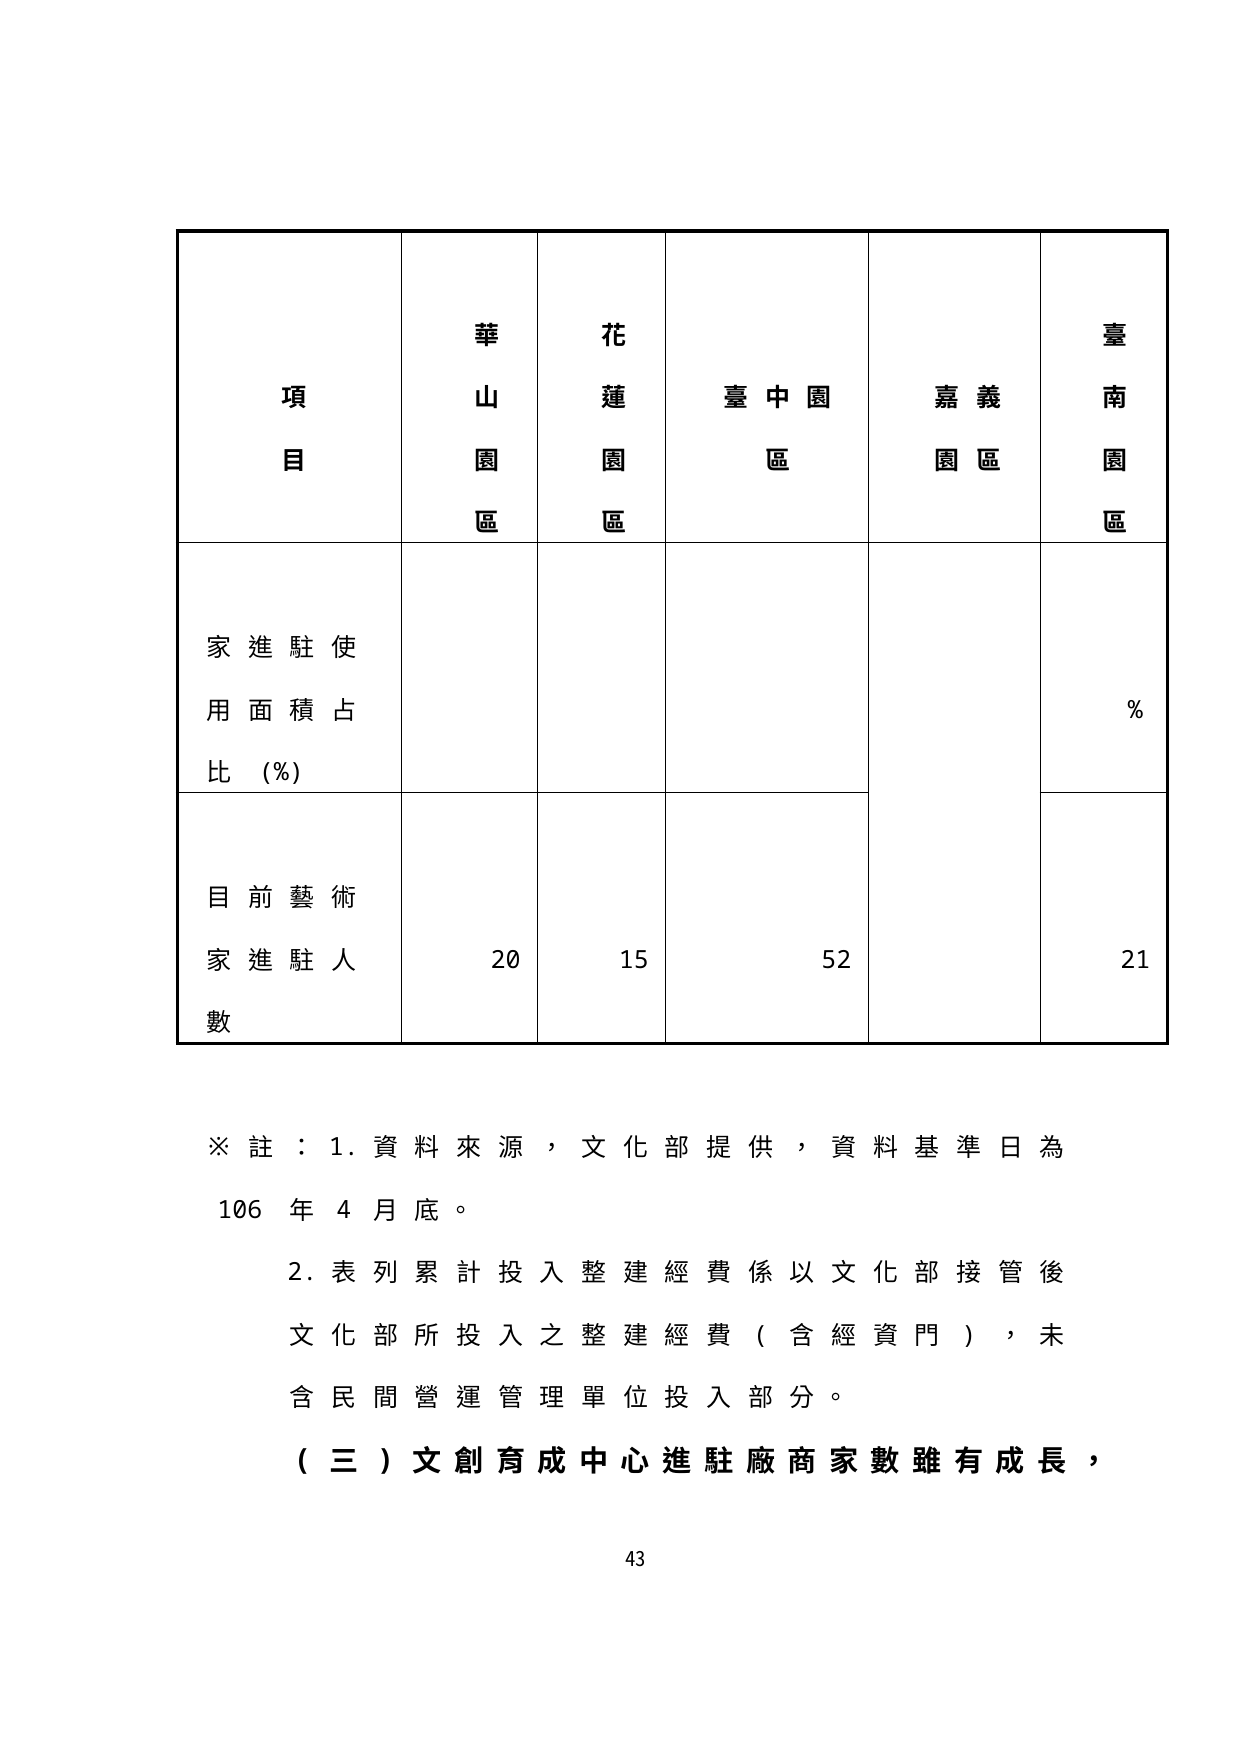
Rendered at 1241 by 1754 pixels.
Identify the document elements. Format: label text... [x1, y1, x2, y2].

table_header 臺南園區 [1041, 233, 1166, 542]
table_cell [869, 543, 1040, 1042]
table_cell 目前藝術家進駐人數 [179, 793, 401, 1042]
table_cell % [1041, 543, 1166, 792]
table_header 花蓮園區 [538, 233, 665, 542]
table_cell [538, 543, 665, 792]
table_cell 52 [666, 793, 868, 1042]
table_cell [402, 543, 537, 792]
table_header 華山園區 [402, 233, 537, 542]
text (三)文創育成中心進駐廠商家數雖有成長，然創造之產值卻衰退，且2015年相關就業人數遽減6成以上 [257, 1417, 1073, 1479]
table_cell [666, 543, 868, 792]
table_cell 家進駐使用面積占比(%) [179, 543, 401, 792]
table_cell 15 [538, 793, 665, 1042]
text ※註：1.資料來源，文化部提供，資料基準日為106年4月底。 [178, 1104, 1073, 1229]
table_cell 20 [402, 793, 537, 1042]
table_cell 21 [1041, 793, 1166, 1042]
table_header 項 目 [179, 233, 401, 542]
table_header 臺中園區 [666, 233, 868, 542]
table_header 嘉義園區 [869, 233, 1040, 542]
text 2.表列累計投入整建經費係以文化部接管後文化部所投入之整建經費(含經資門)，未含民間營運管理單位投入部分。 [250, 1229, 1073, 1417]
